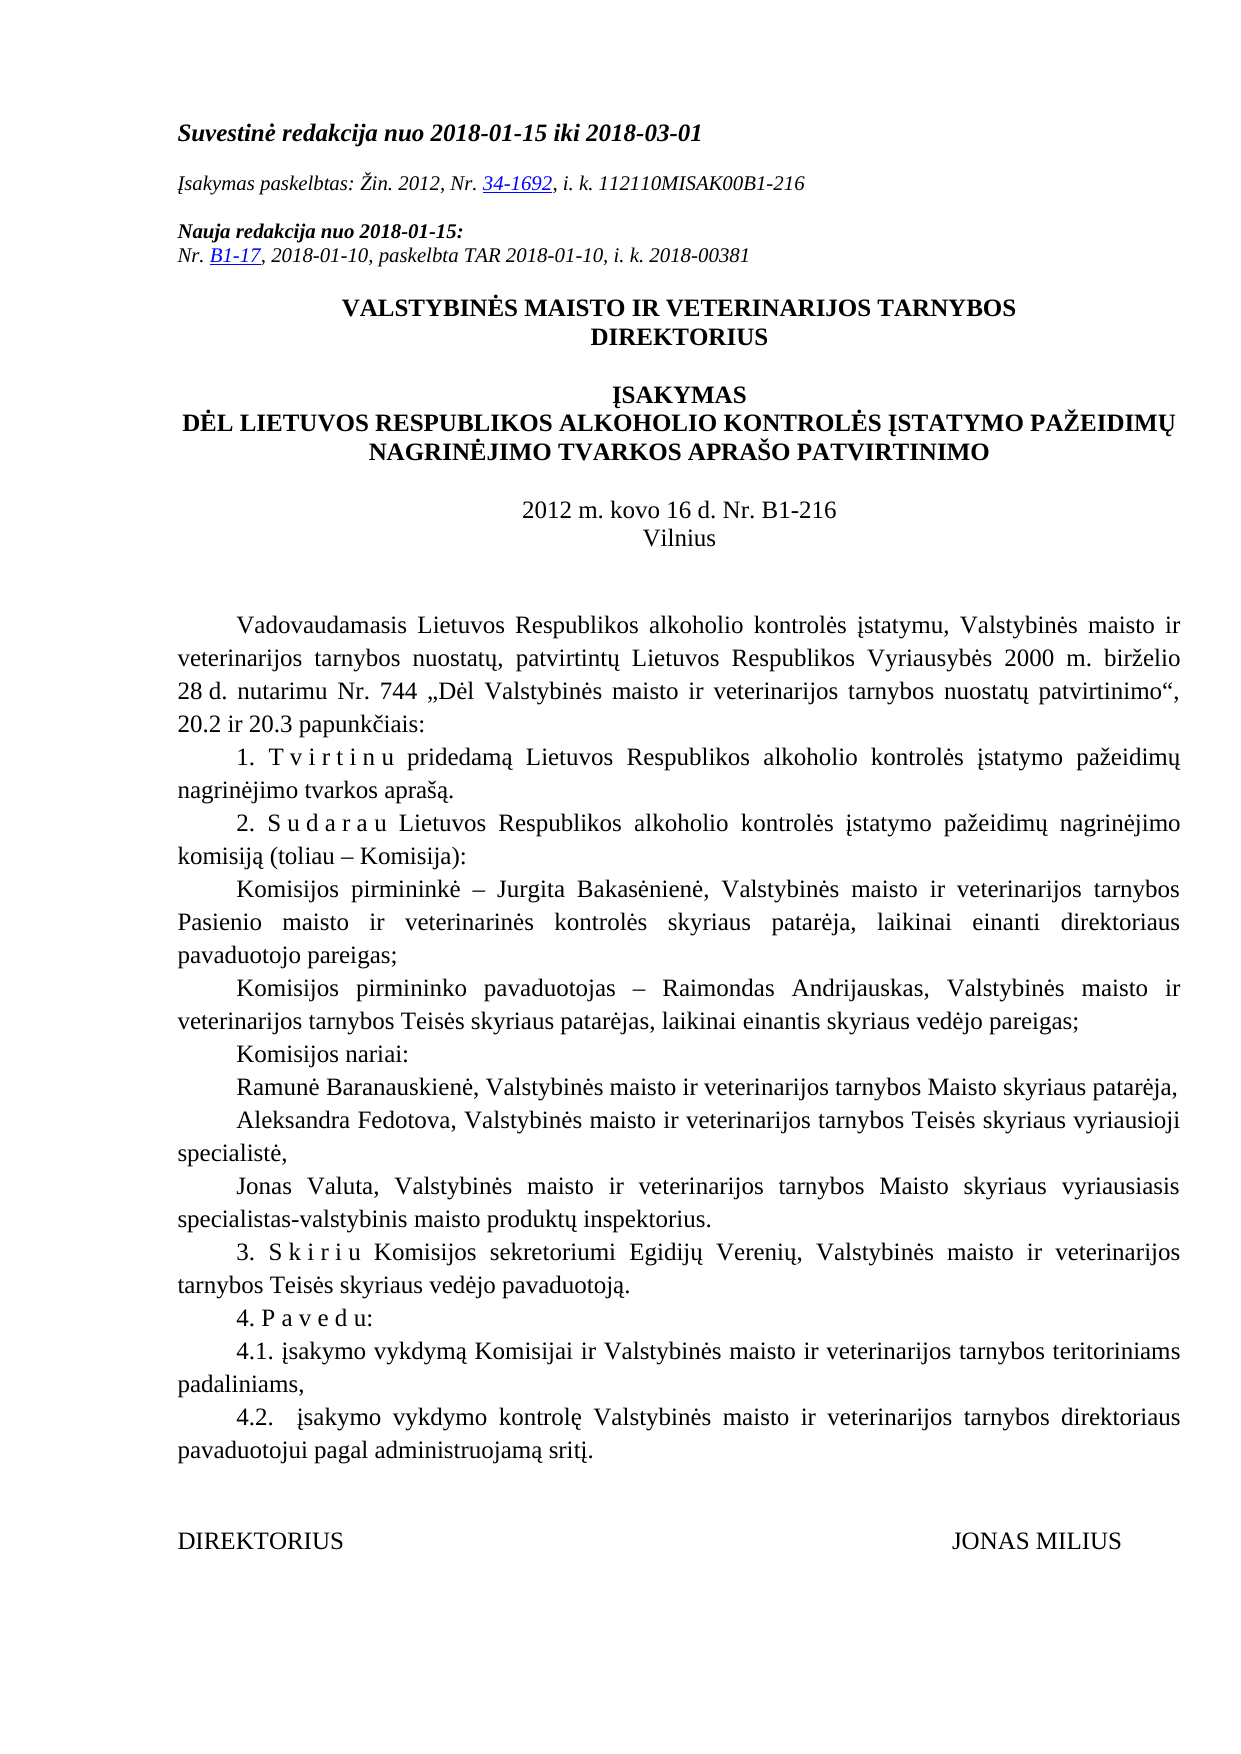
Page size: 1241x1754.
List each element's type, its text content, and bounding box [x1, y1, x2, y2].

text Suvestinė redakcija nuo 2018-01-15 iki 2018-03-01 [177, 118, 1181, 147]
text 4.1. įsakymo vykdymą Komisijai ir Valstybinės maisto ir veterinarijos tarnybos teritoriniams padaliniams, [177, 1336, 1181, 1398]
text Komisijos pirmininkė – Jurgita Bakasėnienė, Valstybinės maisto ir veterinarijos tarnybos Pasienio maisto ir veterinarinės kontrolės skyriaus patarėja, laikinai einanti direktoriaus pavaduotojo pareigas; [177, 874, 1181, 969]
text Direktorius Jonas Milius [177, 1526, 1181, 1554]
text 1. Tvirtinu pridedamą Lietuvos Respublikos alkoholio kontrolės įstatymo pažeidimų nagrinėjimo tvarkos aprašą. [177, 742, 1181, 804]
text Komisijos nariai: [177, 1039, 1181, 1068]
text ĮSAKYMAS [177, 380, 1181, 408]
text 2. Sudarau Lietuvos Respublikos alkoholio kontrolės įstatymo pažeidimų nagrinėjimo komisiją (toliau – Komisija): [177, 808, 1181, 870]
text DĖL Lietuvos respublikos alkoholio kontrolės ĮSTATYMO PAŽEIDIMŲ NAGRINĖJIMO tvarkos aprašo patvirtinimo [177, 408, 1181, 466]
text VALSTYBINĖS MAISTO IR VETERINARIJOS TARNYBOS [177, 293, 1181, 322]
text 3. Skiriu Komisijos sekretoriumi Egidijų Verenių, Valstybinės maisto ir veterinarijos tarnybos Teisės skyriaus vedėjo pavaduotoją. [177, 1237, 1181, 1299]
text Vadovaudamasis Lietuvos Respublikos alkoholio kontrolės įstatymu, Valstybinės maisto ir veterinarijos tarnybos nuostatų, patvirtintų Lietuvos Respublikos Vyriausybės 2000 m. birželio 28 d. nutarimu Nr. 744 „Dėl Valstybinės maisto ir veterinarijos tarnybos nuostatų patvirtinimo“, 20.2 ir 20.3 papunkčiais: [177, 610, 1181, 738]
text Aleksandra Fedotova, Valstybinės maisto ir veterinarijos tarnybos Teisės skyriaus vyriausioji specialistė, [177, 1105, 1181, 1167]
text Nauja redakcija nuo 2018-01-15: [177, 219, 1181, 243]
text 4.2. įsakymo vykdymo kontrolę Valstybinės maisto ir veterinarijos tarnybos direktoriaus pavaduotojui pagal administruojamą sritį. [177, 1402, 1181, 1464]
text Įsakymas paskelbtas: Žin. 2012, Nr. 34-1692, i. k. 112110MISAK00B1-216 [177, 171, 1181, 195]
text Komisijos pirmininko pavaduotojas – Raimondas Andrijauskas, Valstybinės maisto ir veterinarijos tarnybos Teisės skyriaus patarėjas, laikinai einantis skyriaus vedėjo pareigas; [177, 973, 1181, 1035]
text DIREKTORIUS [177, 322, 1181, 351]
text Vilnius [177, 523, 1181, 552]
text Jonas Valuta, Valstybinės maisto ir veterinarijos tarnybos Maisto skyriaus vyriausiasis specialistas-valstybinis maisto produktų inspektorius. [177, 1171, 1181, 1233]
text 4. Pavedu: [177, 1303, 1181, 1332]
text Nr. B1-17, 2018-01-10, paskelbta TAR 2018-01-10, i. k. 2018-00381 [177, 243, 1181, 267]
text 2012 m. kovo 16 d. Nr. B1-216 [177, 495, 1181, 523]
text Ramunė Baranauskienė, Valstybinės maisto ir veterinarijos tarnybos Maisto skyriaus patarėja, [177, 1072, 1181, 1101]
